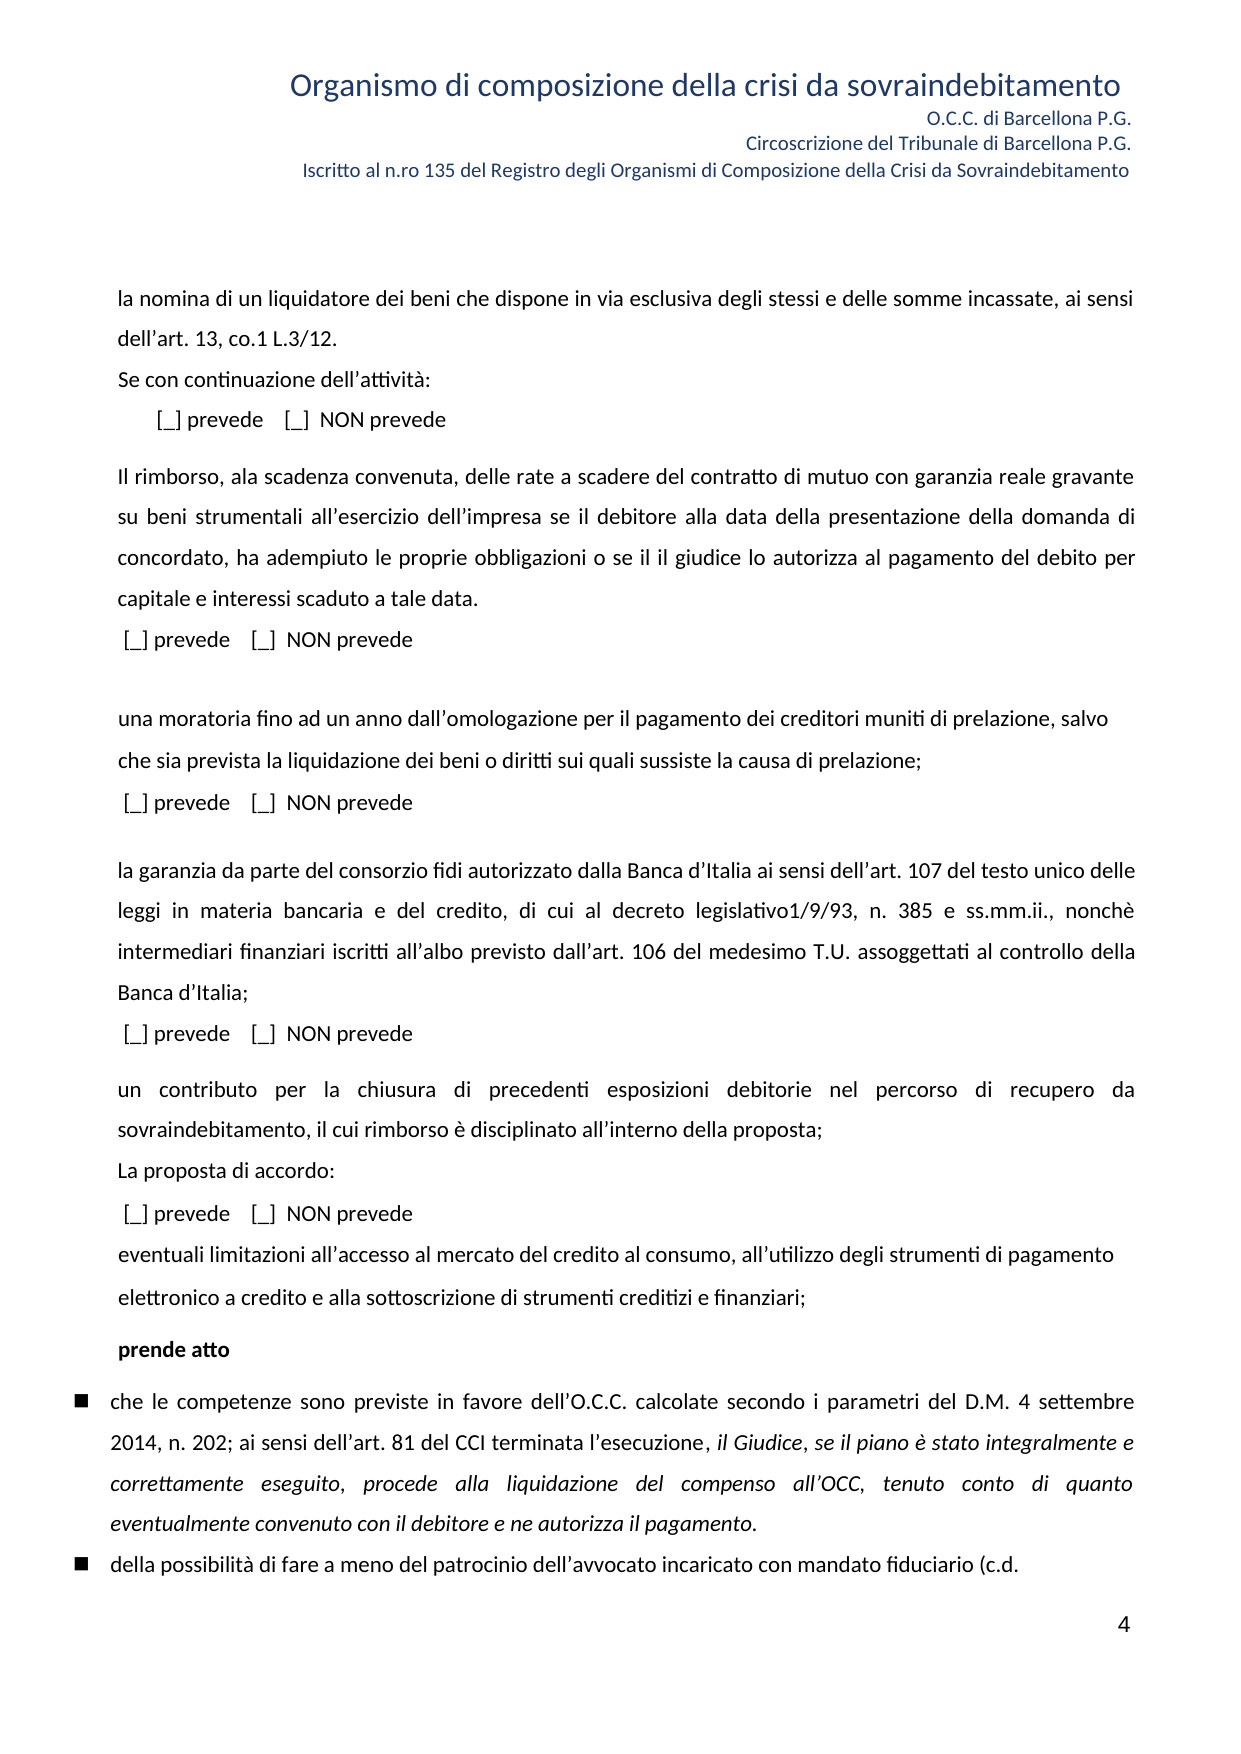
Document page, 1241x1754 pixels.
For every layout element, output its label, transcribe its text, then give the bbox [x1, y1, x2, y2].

list che le competenze sono previste in favore dell’O.C.C. calcolate secondo i parametri del D.M. 4 settembre 2014, n. 202; ai sensi dell’art. 81 del CCI terminata l’esecuzione, il Giudice, se il piano è stato integralmente e correttamente eseguito, procede alla liquidazione del compenso all’OCC, tenuto conto di quanto eventualmente convenuto con il debitore e ne autorizza il pagamento. [73, 1387, 1137, 1537]
text [_] prevede [_] NON prevede [118, 1199, 1137, 1227]
text [_] prevede [_] NON prevede [118, 1019, 1137, 1047]
text La proposta di accordo: [117, 1157, 1137, 1185]
text la garanzia da parte del consorzio fidi autorizzato dalla Banca d’Italia ai sensi dell’art. 107 del testo unico delle leggi in materia bancaria e del credito, di cui al decreto legislativo1/9/93, n. 385 e ss.mm.ii., nonchè intermediari finanziari iscritti all’albo previsto dall’art. 106 del medesimo T.U. assoggettati al controllo della Banca d’Italia; [117, 856, 1137, 1006]
text Se con continuazione dell’attività: [118, 366, 1137, 393]
text una moratoria fino ad un anno dall’omologazione per il pagamento dei creditori muniti di prelazione, salvo che sia prevista la liquidazione dei beni o diritti sui quali sussiste la causa di prelazione; [118, 704, 1137, 774]
text prende atto [118, 1335, 1137, 1363]
text [_] prevede [_] NON prevede [118, 625, 1137, 653]
text la nomina di un liquidatore dei beni che dispone in via esclusiva degli stessi e delle somme incassate, ai sensi dell’art. 13, co.1 L.3/12. [117, 284, 1137, 352]
text [_] prevede [_] NON prevede [118, 788, 1137, 816]
text Il rimborso, ala scadenza convenuta, delle rate a scadere del contratto di mutuo con garanzia reale gravante su beni strumentali all’esercizio dell’impresa se il debitore alla data della presentazione della domanda di concordato, ha adempiuto le proprie obbligazioni o se il il giudice lo autorizza al pagamento del debito per capitale e interessi scaduto a tale data. [117, 462, 1137, 612]
list della possibilità di fare a meno del patrocinio dell’avvocato incaricato con mandato fiduciario (c.d. [73, 1550, 1137, 1578]
text [_] prevede [_] NON prevede [156, 405, 1137, 433]
text eventuali limitazioni all’accesso al mercato del credito al consumo, all’utilizzo degli strumenti di pagamento elettronico a credito e alla sottoscrizione di strumenti creditizi e finanziari; [118, 1241, 1137, 1311]
text un contributo per la chiusura di precedenti esposizioni debitorie nel percorso di recupero da sovraindebitamento, il cui rimborso è disciplinato all’interno della proposta; [117, 1075, 1137, 1143]
